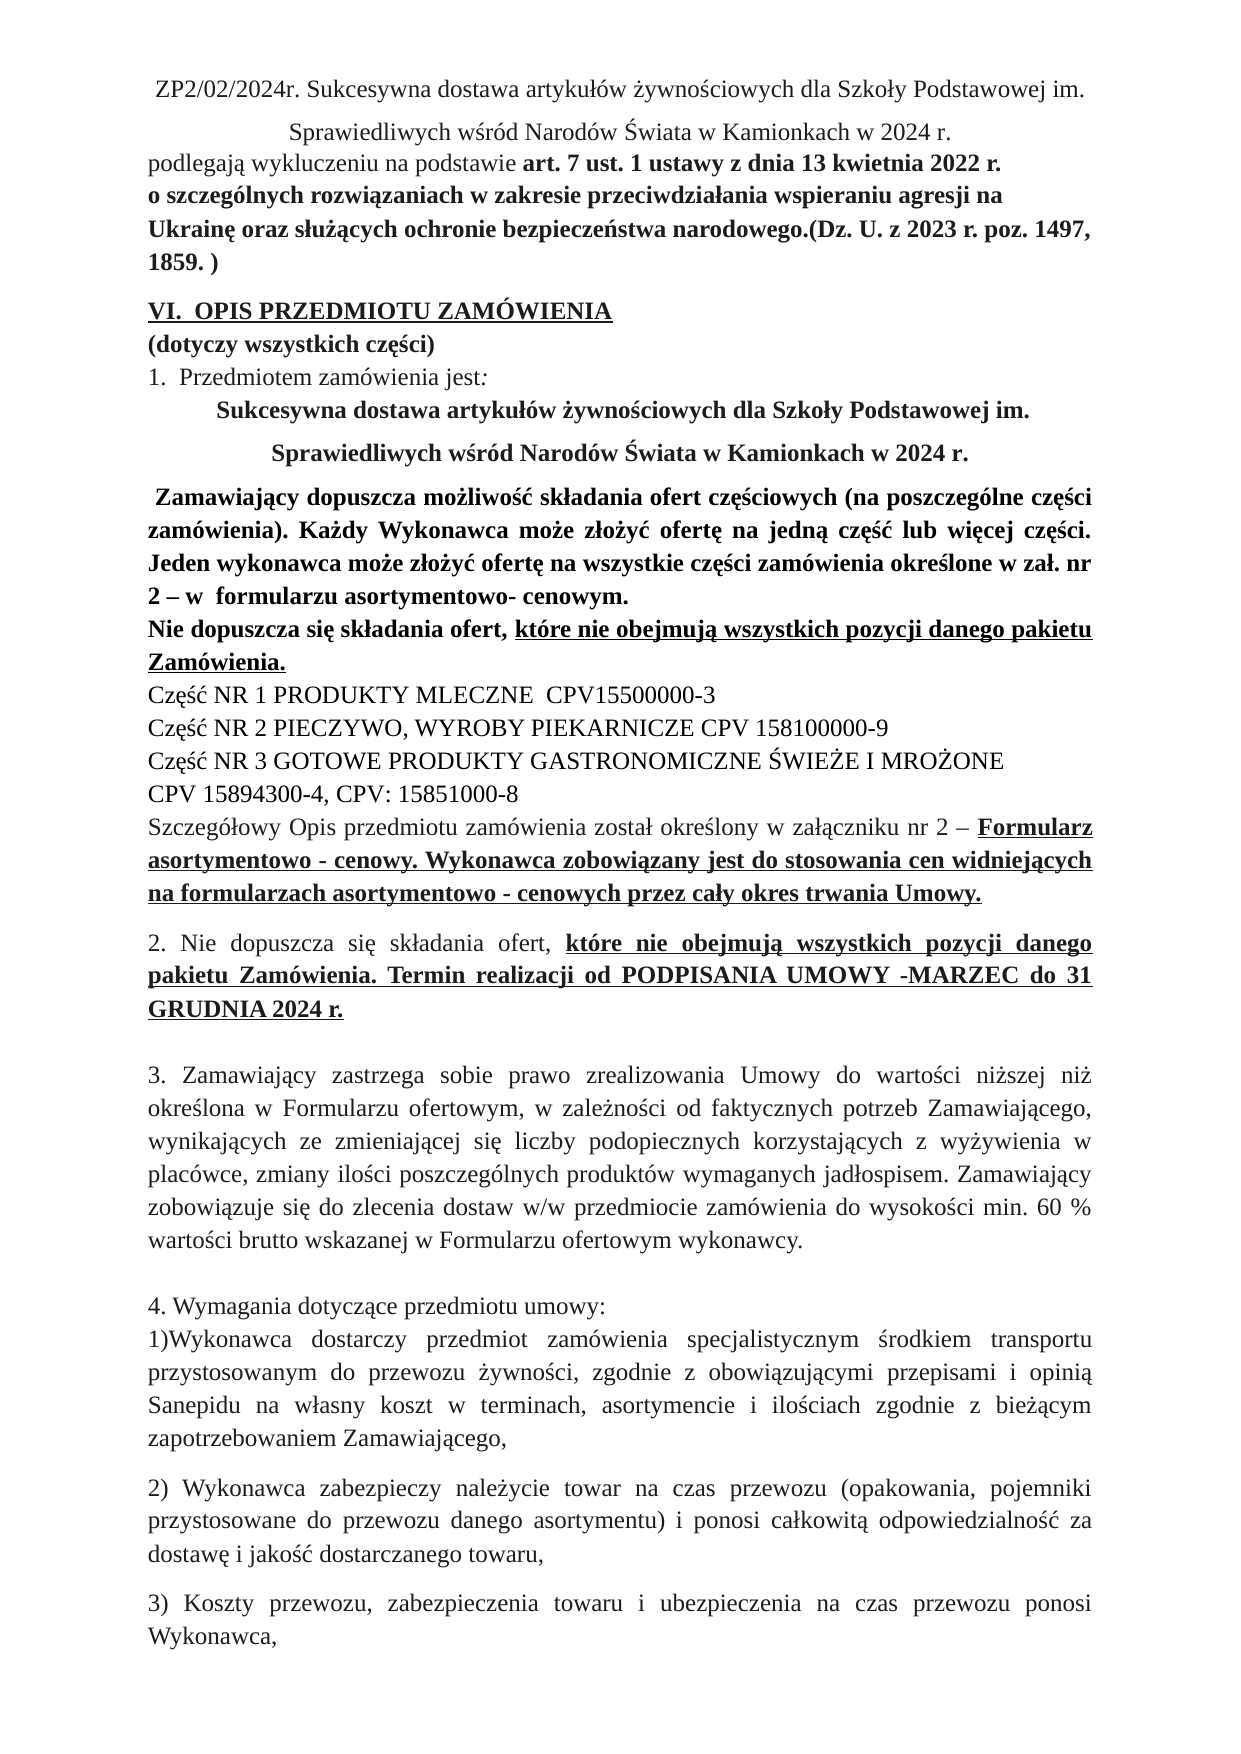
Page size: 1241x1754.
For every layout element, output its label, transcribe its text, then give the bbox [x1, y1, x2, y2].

text podlegają wykluczeniu na podstawie art. 7 ust. 1 ustawy z dnia 13 kwietnia 2022 r. o szczególnych rozwiązaniach w zakresie przeciwdziałania wspieraniu agresji na Ukrainę oraz służących ochronie bezpieczeństwa narodowego.(Dz. U. z 2023 r. poz. 1497, 1859. ) [148, 148, 1093, 275]
text GRUDNIA 2024 r. [148, 987, 1093, 1022]
text 1)Wykonawca dostarczy przedmiot zamówienia specjalistycznym środkiem transportu przystosowanym do przewozu żywności, zgodnie z obowiązującymi przepisami i opinią Sanepidu na własny koszt w terminach, asortymencie i ilościach zgodnie z bieżącym zapotrzebowaniem Zamawiającego, [148, 1324, 1093, 1452]
text 2) Wykonawca zabezpieczy należycie towar na czas przewozu (opakowania, pojemniki przystosowane do przewozu danego asortymentu) i ponosi całkowitą odpowiedzialność za dostawę i jakość dostarczanego towaru, [148, 1473, 1093, 1567]
text na formularzach asortymentowo - cenowych przez cały okres trwania Umowy. [148, 871, 1093, 907]
text 4. Wymagania dotyczące przedmiotu umowy: [148, 1291, 1093, 1319]
text Część NR 3 GOTOWE PRODUKTY GASTRONOMICZNE ŚWIEŻE I MROŻONE [148, 746, 1093, 774]
text 1. Przedmiotem zamówienia jest: [148, 362, 1093, 391]
text VI. OPIS PRZEDMIOTU ZAMÓWIENIA [148, 296, 1093, 325]
text Część NR 2 PIECZYWO, WYROBY PIEKARNICZE CPV 158100000-9 [148, 713, 1093, 742]
text Zamawiający dopuszcza możliwość składania ofert częściowych (na poszczególne części zamówienia). Każdy Wykonawca może złożyć ofertę na jedną część lub więcej części. Jeden wykonawca może złożyć ofertę na wszystkie części zamówienia określone w zał. nr 2 – w formularzu asortymentowo- cenowym. [148, 482, 1093, 609]
text (dotyczy wszystkich części) [148, 329, 1093, 358]
text 3) Koszty przewozu, zabezpieczenia towaru i ubezpieczenia na czas przewozu ponosi Wykonawca, [148, 1588, 1093, 1650]
text Część NR 1 PRODUKTY MLECZNE CPV15500000-3 [148, 680, 1093, 708]
text 3. Zamawiający zastrzega sobie prawo zrealizowania Umowy do wartości niższej niż określona w Formularzu ofertowym, w zależności od faktycznych potrzeb Zamawiającego, wynikających ze zmieniającej się liczby podopiecznych korzystających z wyżywienia w placówce, zmiany ilości poszczególnych produktów wymaganych jadłospisem. Zamawiający zobowiązuje się do zlecenia dostaw w/w przedmiocie zamówienia do wysokości min. 60 % wartości brutto wskazanej w Formularzu ofertowym wykonawcy. [148, 1060, 1093, 1253]
text CPV 15894300-4, CPV: 15851000-8 [148, 779, 1093, 808]
text Szczegółowy Opis przedmiotu zamówienia został określony w załączniku nr 2 – Formularz asortymentowo - cenowy. Wykonawca zobowiązany jest do stosowania cen widniejących [148, 812, 1093, 870]
text Nie dopuszcza się składania ofert, które nie obejmują wszystkich pozycji danego pakietu Zamówienia. [148, 614, 1093, 676]
text 2. Nie dopuszcza się składania ofert, które nie obejmują wszystkich pozycji danego pakietu Zamówienia. Termin realizacji od PODPISANIA UMOWY -MARZEC do 31 [148, 928, 1093, 986]
subtitle Sukcesywna dostawa artykułów żywnościowych dla Szkoły Podstawowej im. Sprawiedliwych wśród Narodów Świata w Kamionkach w 2024 r. [148, 395, 1093, 467]
